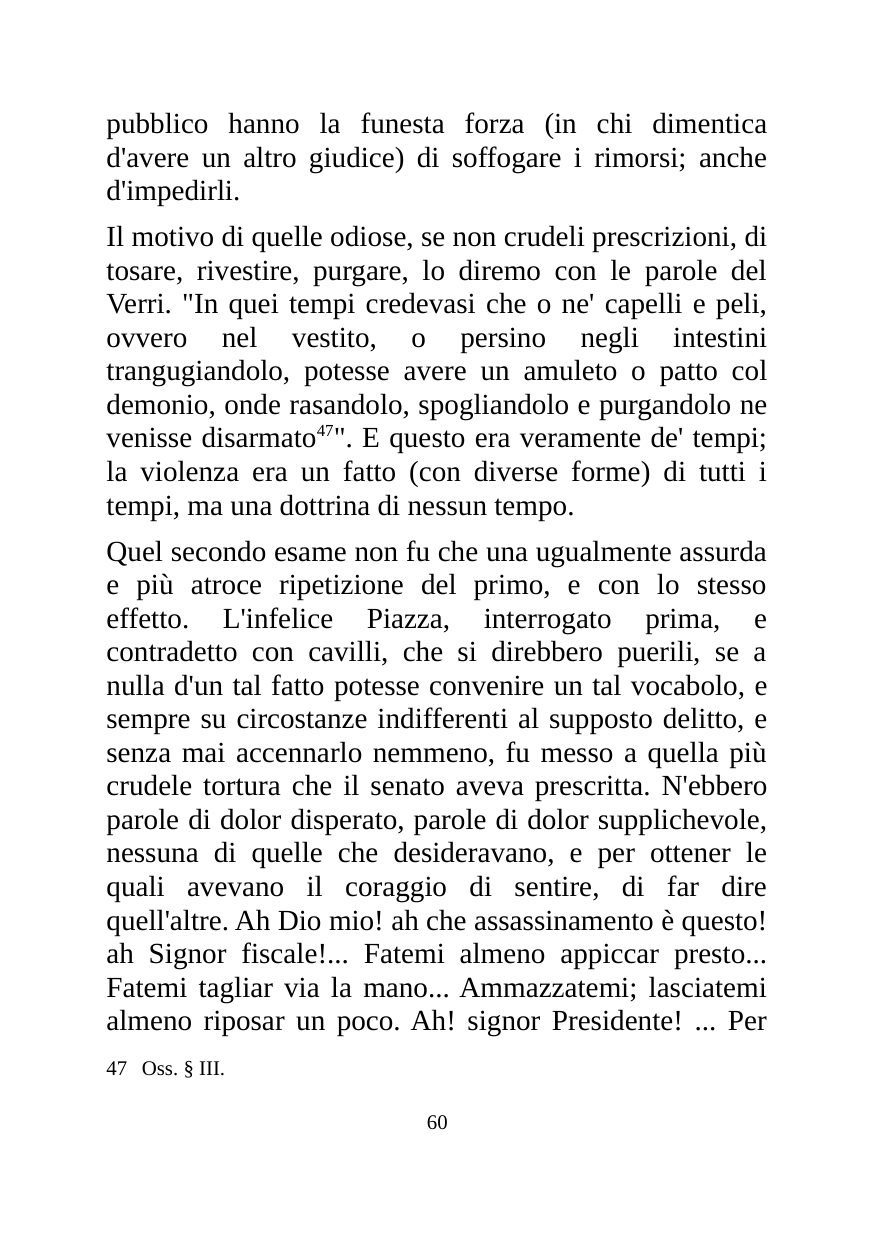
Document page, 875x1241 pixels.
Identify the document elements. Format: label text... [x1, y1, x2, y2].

text pubblico hanno la funesta forza (in chi dimentica d'avere un altro giudice) di soffogare i rimorsi; anche d'impedirli. [106, 106, 768, 207]
text Quel secondo esame non fu che una ugualmente assurda e più atroce ripetizione del primo, e con lo stesso effetto. L'infelice Piazza, interrogato prima, e contradetto con cavilli, che si direbbero puerili, se a nulla d'un tal fatto potesse convenire un tal vocabolo, e sempre su circostanze indifferenti al supposto delitto, e senza mai accennarlo nemmeno, fu messo a quella più crudele tortura che il senato aveva prescritta. N'ebbero parole di dolor disperato, parole di dolor supplichevole, nessuna di quelle che desideravano, e per ottener le quali avevano il coraggio di sentire, di far dire quell'altre. Ah Dio mio! ah che assassinamento è questo! ah Signor fiscale!... Fatemi almeno appiccar presto... Fatemi tagliar via la mano... Ammazzatemi; lasciatemi almeno riposar un poco. Ah! signor Presidente! ... Per [106, 534, 768, 1037]
text Oss. § III. [106, 1056, 768, 1080]
text Il motivo di quelle odiose, se non crudeli prescrizioni, di tosare, rivestire, purgare, lo diremo con le parole del Verri. "In quei tempi credevasi che o ne' capelli e peli, ovvero nel vestito, o persino negli intestini trangugiandolo, potesse avere un amuleto o patto col demonio, onde rasandolo, spogliandolo e purgandolo ne venisse disarmato". E questo era veramente de' tempi; la violenza era un fatto (con diverse forme) di tutti i tempi, ma una dottrina di nessun tempo. [106, 219, 768, 521]
